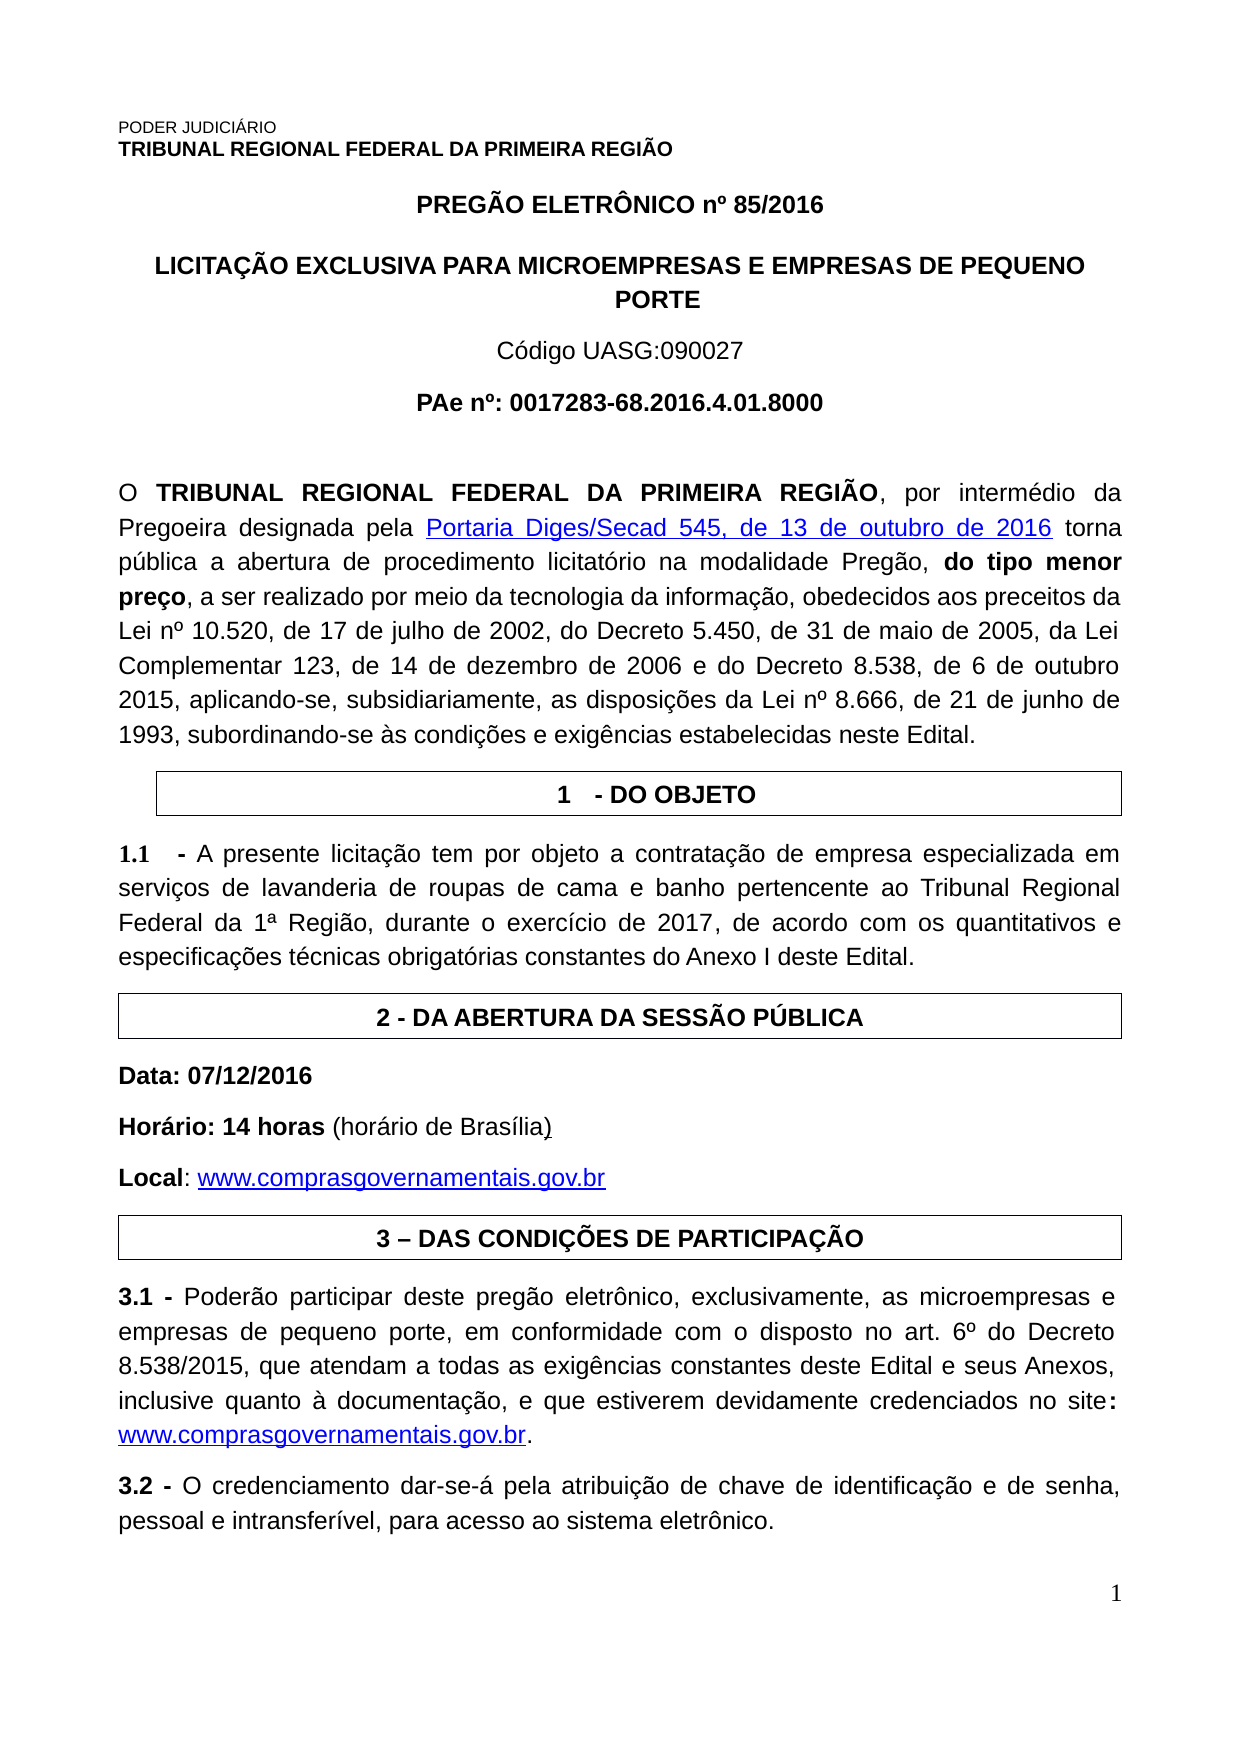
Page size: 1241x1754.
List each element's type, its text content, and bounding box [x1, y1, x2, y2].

text 2 - DA ABERTURA DA SESSÃO PÚBLICA [119, 994, 1121, 1038]
text Código UASG:090027 [118, 336, 1122, 365]
text 3.2 - O credenciamento dar-se-á pela atribuição de chave de identificação e de senha, pessoal e intransferível, para acesso ao sistema eletrônico. [118, 1471, 1122, 1534]
text Data: 07/12/2016 [118, 1061, 1117, 1090]
text 3.1 - Poderão participar deste pregão eletrônico, exclusivamente, as microempresas e empresas de pequeno porte, em conformidade com o disposto no art. 6º do Decreto 8.538/2015, que atendam a todas as exigências constantes deste Edital e seus Anexos, inclusive quanto à documentação, e que estiverem devidamente credenciados no site: www.comprasgovernamentais.gov.br. [118, 1282, 1117, 1449]
subtitle LICITAÇÃO EXCLUSIVA PARA MICROEMPRESAS E EMPRESAS DE PEQUENO PORTE [118, 251, 1122, 314]
list - A presente licitação tem por objeto a contratação de empresa especializada em serviços de lavanderia de roupas de cama e banho pertencente ao Tribunal Regional Federal da 1ª Região, durante o exercício de 2017, de acordo com os quantitativos e especificações técnicas obrigatórias constantes do Anexo I deste Edital. [118, 838, 1122, 971]
list - DO OBJETO [157, 772, 1121, 815]
text 3 – DAS CONDIÇÕES DE PARTICIPAÇÃO [119, 1216, 1121, 1259]
text O TRIBUNAL REGIONAL FEDERAL DA PRIMEIRA REGIÃO, por intermédio da Pregoeira designada pela Portaria Diges/Secad 545, de 13 de outubro de 2016 torna pública a abertura de procedimento licitatório na modalidade Pregão, do tipo menor preço, a ser realizado por meio da tecnologia da informação, obedecidos aos preceitos da Lei nº 10.520, de 17 de julho de 2002, do Decreto 5.450, de 31 de maio de 2005, da Lei Complementar 123, de 14 de dezembro de 2006 e do Decreto 8.538, de 6 de outubro 2015, aplicando-se, subsidiariamente, as disposições da Lei nº 8.666, de 21 de junho de 1993, subordinando-se às condições e exigências estabelecidas neste Edital. [118, 478, 1122, 748]
text Horário: 14 horas (horário de Brasília) [118, 1112, 1117, 1141]
text Local: www.comprasgovernamentais.gov.br [118, 1163, 1122, 1192]
subtitle PREGÃO ELETRÔNICO nº 85/2016 [118, 190, 1122, 219]
subtitle PAe nº: 0017283-68.2016.4.01.8000 [118, 387, 1122, 416]
